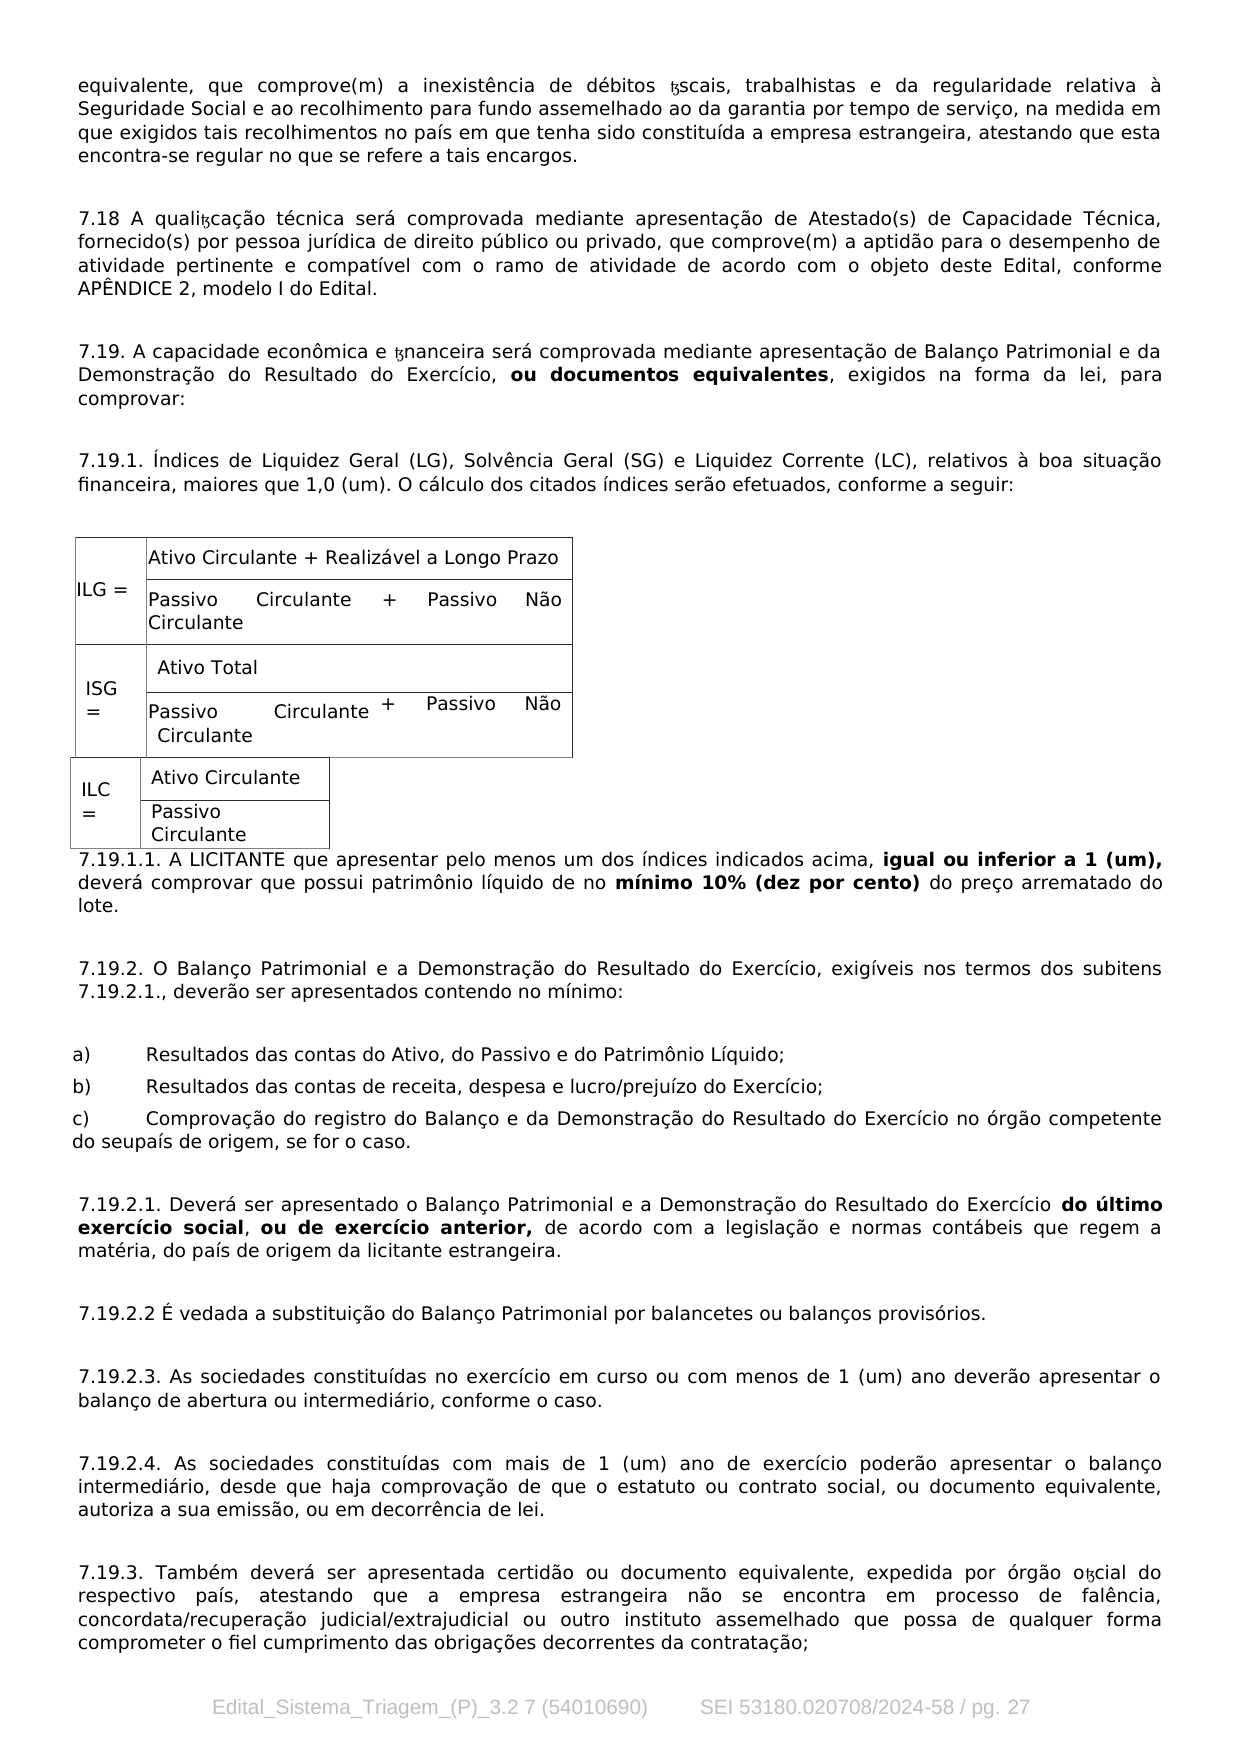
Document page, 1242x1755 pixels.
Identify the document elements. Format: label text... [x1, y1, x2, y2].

table_cell [379, 800, 425, 848]
table_cell [425, 758, 523, 799]
table_cell [523, 645, 572, 692]
text 7.18 A qualicação técnica será comprovada mediante apresentação de Atestado(s) de Capacidade Técnica, fornecido(s) por pessoa jurídica de direito público ou privado, que comprove(m) a aptidão para o desempenho de atividade pertinente e compatível com o ramo de atividade de acordo com o objeto deste Edital, conforme APÊNDICE 2, modelo I do Edital. [78, 208, 1163, 300]
table_header ILG = [76, 538, 146, 644]
table_cell [330, 800, 379, 848]
table_cell [523, 758, 572, 799]
table_cell [425, 645, 523, 692]
table_cell Passivo Circulante Circulante [147, 693, 379, 757]
text 7.19.2.1. Deverá ser apresentado o Balanço Patrimonial e a Demonstração do Resultado do Exercício do último exercício social, ou de exercício anterior, de acordo com a legislação e normas contábeis que regem a matéria, do país de origem da licitante estrangeira. [78, 1194, 1163, 1262]
table_cell Passivo Circulante + Passivo Não Circulante [147, 580, 572, 644]
list Comprovação do registro do Balanço e da Demonstração do Resultado do Exercício no órgão competente do seupaís de origem, se for o caso. [72, 1108, 1163, 1153]
table_cell Ativo Total [147, 645, 379, 692]
text 7.19.2. O Balanço Patrimonial e a Demonstração do Resultado do Exercício, exigíveis nos termos dos subitens 7.19.2.1., deverão ser apresentados contendo no mínimo: [78, 958, 1163, 1003]
text 7.19. A capacidade econômica e nanceira será comprovada mediante apresentação de Balanço Patrimonial e da Demonstração do Resultado do Exercício, ou documentos equivalentes, exigidos na forma da lei, para comprovar: [78, 341, 1163, 409]
text 7.19.3. Também deverá ser apresentada certidão ou documento equivalente, expedida por órgão ocial do respectivo país, atestando que a empresa estrangeira não se encontra em processo de falência, concordata/recuperação judicial/extrajudicial ou outro instituto assemelhado que possa de qualquer forma comprometer o fiel cumprimento das obrigações decorrentes da contratação; [78, 1562, 1163, 1654]
list Resultados das contas de receita, despesa e lucro/prejuízo do Exercício; [72, 1076, 1163, 1098]
table_header Ativo Circulante + Realizável a Longo Prazo [147, 538, 572, 579]
table_cell [71, 644, 75, 692]
table_cell [330, 758, 379, 799]
table_cell [379, 758, 425, 799]
table_cell [425, 800, 523, 848]
table_header [71, 537, 75, 579]
table_cell [71, 692, 75, 757]
table_cell Passivo [425, 693, 523, 757]
text 7.19.1. Índices de Liquidez Geral (LG), Solvência Geral (SG) e Liquidez Corrente (LC), relativos à boa situação financeira, maiores que 1,0 (um). O cálculo dos citados índices serão efetuados, conforme a seguir: [78, 450, 1163, 496]
text 7.19.2.4. As sociedades constituídas com mais de 1 (um) ano de exercício poderão apresentar o balanço intermediário, desde que haja comprovação de que o estatuto ou contrato social, ou documento equivalente, autoriza a sua emissão, ou em decorrência de lei. [78, 1453, 1163, 1521]
table_cell + [379, 693, 425, 757]
table_cell [71, 579, 75, 644]
list Resultados das contas do Ativo, do Passivo e do Patrimônio Líquido; [72, 1044, 1163, 1066]
table_cell Não [523, 693, 572, 757]
table_cell ISG = [76, 645, 146, 757]
text equivalente, que comprove(m) a inexistência de débitos scais, trabalhistas e da regularidade relativa à Seguridade Social e ao recolhimento para fundo assemelhado ao da garantia por tempo de serviço, na medida em que exigidos tais recolhimentos no país em que tenha sido constituída a empresa estrangeira, atestando que esta encontra-se regular no que se refere a tais encargos. [78, 75, 1163, 167]
text 7.19.1.1. A LICITANTE que apresentar pelo menos um dos índices indicados acima, igual ou inferior a 1 (um), deverá comprovar que possui patrimônio líquido de no mínimo 10% (dez por cento) do preço arrematado do lote. [78, 849, 1163, 917]
table_cell ILC = [71, 758, 140, 848]
table_cell Passivo Circulante [141, 801, 329, 848]
table_cell Ativo Circulante [141, 758, 329, 799]
table_cell [523, 800, 572, 848]
text 7.19.2.3. As sociedades constituídas no exercício em curso ou com menos de 1 (um) ano deverão apresentar o balanço de abertura ou intermediário, conforme o caso. [78, 1366, 1163, 1412]
text 7.19.2.2 É vedada a substituição do Balanço Patrimonial por balancetes ou balanços provisórios. [78, 1303, 1163, 1325]
table_cell [379, 645, 425, 692]
